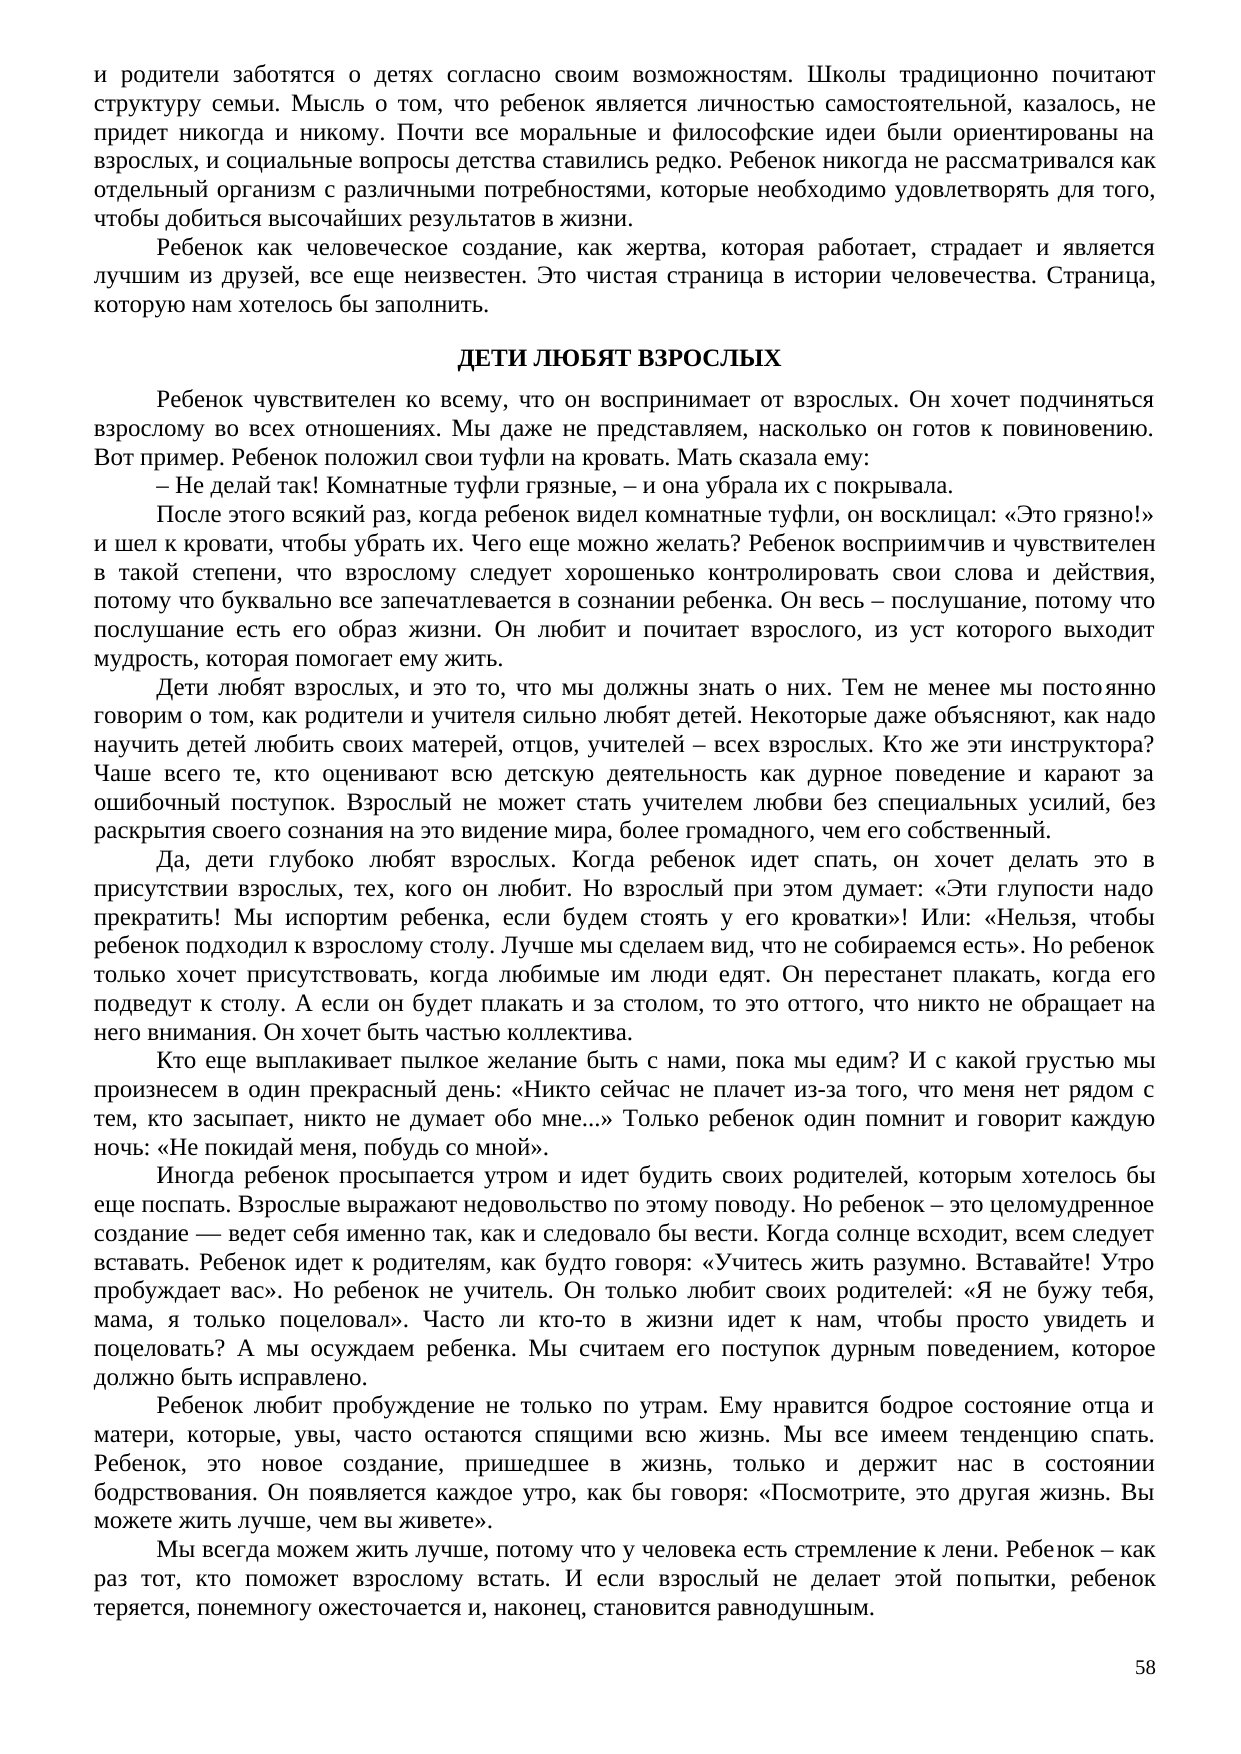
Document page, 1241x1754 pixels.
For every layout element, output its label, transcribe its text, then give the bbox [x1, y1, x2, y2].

text Ребенок любит пробуждение не только по утрам. Ему нравится бодрое состояние отца и матери, которые, увы, часто остаются спящи­ми всю жизнь. Мы все имеем тенденцию спать. Ребенок, это новое создание, пришед­шее в жизнь, только и держит нас в состоянии бодрствования. Он появляется каждое утро, как бы говоря: «Посмотрите, это другая жизнь. Вы можете жить лучше, чем вы живете». [94, 1390, 1156, 1534]
text Дети любят взрослых, и это то, что мы должны знать о них. Тем не менее мы посто­янно говорим о том, как родители и учителя сильно любят детей. Некоторые даже объяс­няют, как надо научить детей любить своих матерей, отцов, учителей – всех взрослых. Кто же эти инструктора? Чаше всего те, кто оценивают всю детскую деятельность как дурное поведение и карают за ошибочный поступок. Взрослый не может стать учите­лем любви без специальных усилий, без раскрытия своего сознания на это видение мира, более громадного, чем его собственный. [94, 672, 1156, 844]
text – Не делай так! Комнатные туфли гряз­ные, – и она убрала их с покрывала. [94, 470, 1156, 499]
text Иногда ребенок просыпается утром и идет будить своих родителей, которым хоте­лось бы еще поспать. Взрослые выражают недовольство по этому поводу. Но ребенок – это целомудренное создание — ведет себя именно так, как и следовало бы вести. Когда солнце всходит, всем следует вставать. Ребе­нок идет к родителям, как будто говоря: «Учитесь жить разумно. Вставайте! Утро пробуждает вас». Но ребенок не учитель. Он только любит своих родителей: «Я не бужу тебя, мама, я только поцеловал». Часто ли кто-то в жизни идет к нам, чтобы просто увидеть и поцеловать? А мы осуждаем ре­бенка. Мы считаем его поступок дурным по­ведением, которое должно быть исправлено. [94, 1160, 1156, 1390]
text ДЕТИ ЛЮБЯТ ВЗРОСЛЫХ [83, 343, 1156, 372]
text После этого всякий раз, когда ребенок видел комнатные туфли, он восклицал: «Это грязно!» и шел к кровати, чтобы убрать их. Чего еще можно желать? Ребенок восприим­чив и чувствителен в такой степени, что взрослому следует хорошенько контролиро­вать свои слова и действия, потому что бук­вально все запечатлевается в сознании ребен­ка. Он весь – послушание, потому что послу­шание есть его образ жизни. Он любит и почитает взрослого, из уст которого выходит мудрость, которая помогает ему жить. [94, 499, 1156, 672]
text Да, дети глубоко любят взрослых. Когда ребенок идет спать, он хочет делать это в присутствии взрослых, тех, кого он любит. Но взрослый при этом думает: «Эти глупости надо прекратить! Мы испортим ребенка, если будем стоять у его кроватки»! Или: «Нельзя, чтобы ребенок подходил к взрослому столу. Лучше мы сделаем вид, что не собираемся есть». Но ребенок только хочет присутство­вать, когда любимые им люди едят. Он пере­станет плакать, когда его подведут к столу. А если он будет плакать и за столом, то это от­того, что никто не обращает на него внима­ния. Он хочет быть частью коллектива. [94, 844, 1156, 1045]
text Ребенок чувствителен ко всему, что он воспринимает от взрослых. Он хочет подчиняться взрослому во всех отношениях. Мы даже не представляем, насколько он готов к повиновению. Вот пример. Ребенок положил свои туфли на кровать. Мать сказала ему: [94, 384, 1156, 470]
text Ребенок как человеческое создание, как жертва, которая работает, страдает и является лучшим из друзей, все еще неизвестен. Это чи­стая страница в истории человечества. Страни­ца, которую нам хотелось бы заполнить. [94, 232, 1156, 318]
text Мы всегда можем жить лучше, потому что у человека есть стремление к лени. Ребе­нок – как раз тот, кто поможет взрослому встать. И если взрослый не делает этой по­пытки, ребенок теряется, понемногу ожесто­чается и, наконец, становится равнодушным. [94, 1534, 1156, 1620]
text и родители заботятся о де­тях согласно своим возможностям. Школы традиционно почитают структуру семьи. Мысль о том, что ребенок является личнос­тью самостоятельной, казалось, не придет никогда и никому. Почти все моральные и философские идеи были ориентированы на взрослых, и социальные вопросы детства ставились редко. Ребенок никогда не рассма­тривался как отдельный организм с различ­ными потребностями, которые необходимо удовлетворять для того, чтобы добиться вы­сочайших результатов в жизни. [94, 59, 1156, 232]
text Кто еще выплакивает пылкое желание быть с нами, пока мы едим? И с какой грус­тью мы произнесем в один прекрасный день: «Никто сейчас не плачет из-за того, что меня нет рядом с тем, кто засыпает, никто не дума­ет обо мне...» Только ребенок один помнит и говорит каждую ночь: «Не покидай меня, по­будь со мной». [94, 1045, 1156, 1160]
